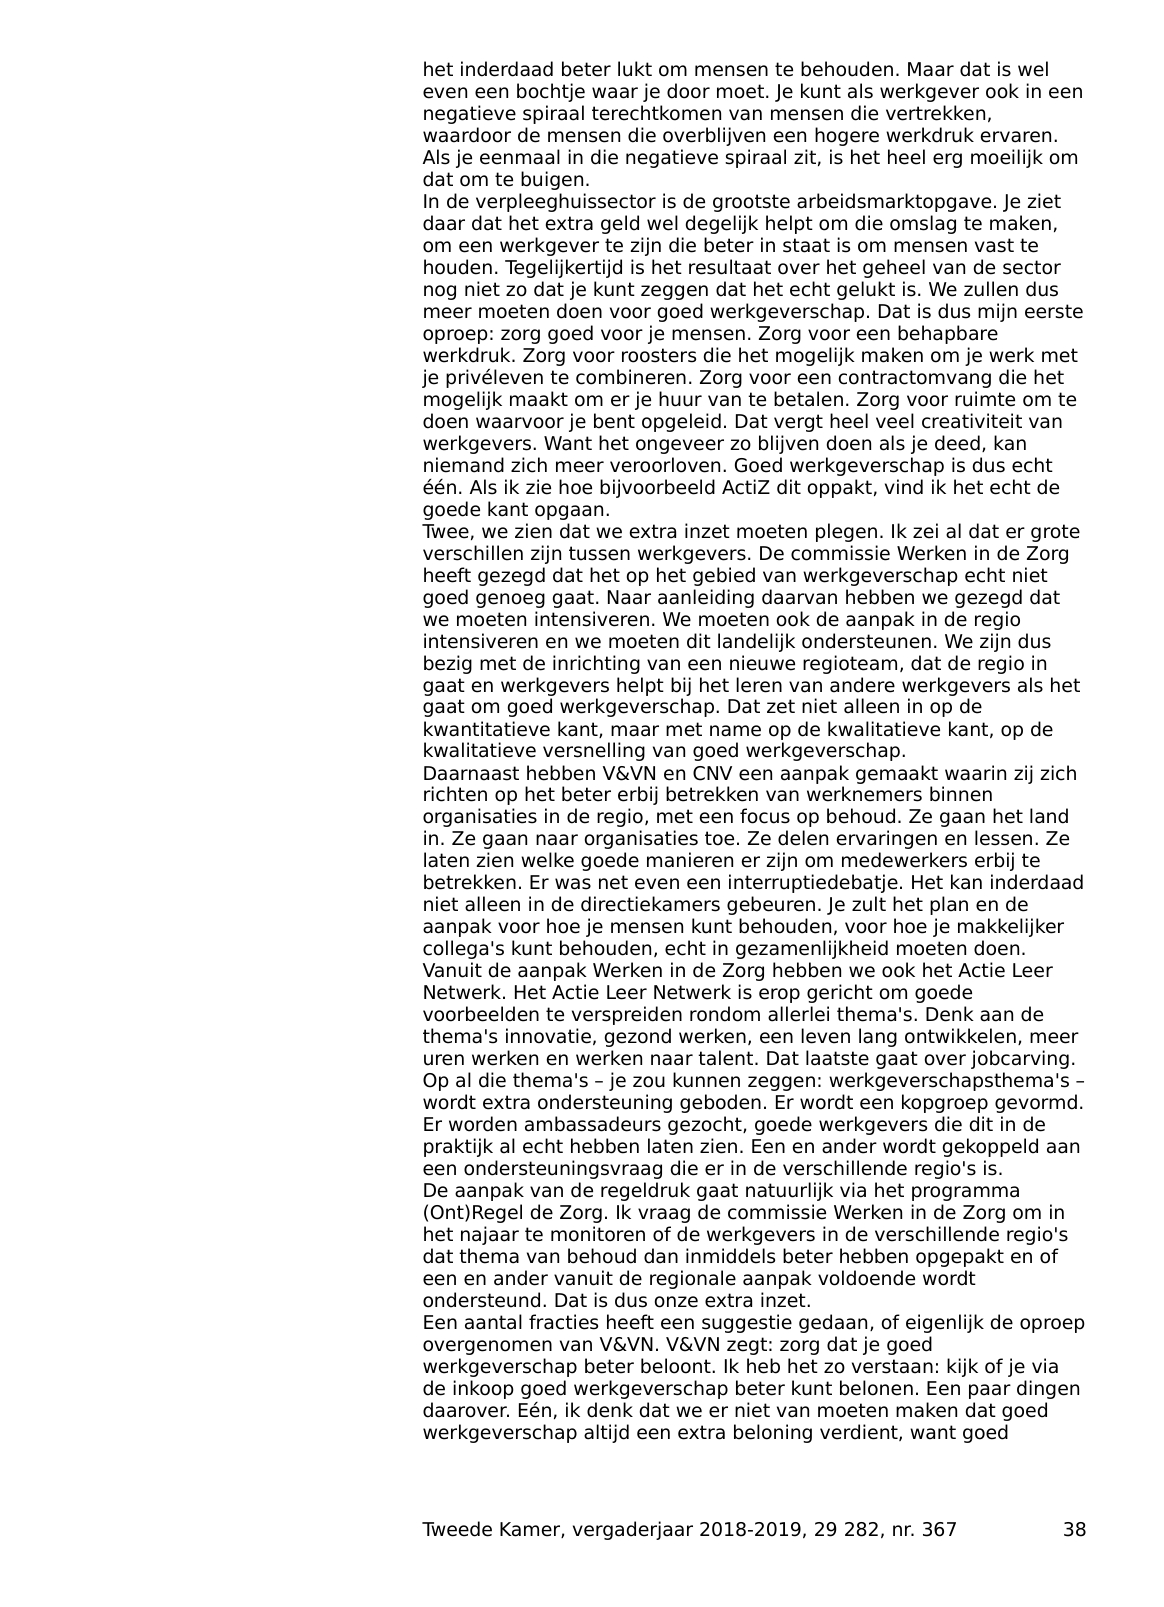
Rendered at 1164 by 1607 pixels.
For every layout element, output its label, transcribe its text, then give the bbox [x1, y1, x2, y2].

text Een aantal fracties heeft een suggestie gedaan, of eigenlijk de oproep overgenomen van V&VN. V&VN zegt: zorg dat je goed werkgeverschap beter beloont. Ik heb het zo verstaan: kijk of je via de inkoop goed werkgeverschap beter kunt belonen. Een paar dingen daarover. Eén, ik denk dat we er niet van moeten maken dat goed werkgeverschap altijd een extra beloning verdient, want goed [422, 1312, 1087, 1444]
text Twee, we zien dat we extra inzet moeten plegen. Ik zei al dat er grote verschillen zijn tussen werkgevers. De commissie Werken in de Zorg heeft gezegd dat het op het gebied van werkgeverschap echt niet goed genoeg gaat. Naar aanleiding daarvan hebben we gezegd dat we moeten intensiveren. We moeten ook de aanpak in de regio intensiveren en we moeten dit landelijk ondersteunen. We zijn dus bezig met de inrichting van een nieuwe regioteam, dat de regio in gaat en werkgevers helpt bij het leren van andere werkgevers als het gaat om goed werkgeverschap. Dat zet niet alleen in op de kwantitatieve kant, maar met name op de kwalitatieve kant, op de kwalitatieve versnelling van goed werkgeverschap. [422, 521, 1087, 762]
text Daarnaast hebben V&VN en CNV een aanpak gemaakt waarin zij zich richten op het beter erbij betrekken van werknemers binnen organisaties in de regio, met een focus op behoud. Ze gaan het land in. Ze gaan naar organisaties toe. Ze delen ervaringen en lessen. Ze laten zien welke goede manieren er zijn om medewerkers erbij te betrekken. Er was net even een interruptiedebatje. Het kan inderdaad niet alleen in de directiekamers gebeuren. Je zult het plan en de aanpak voor hoe je mensen kunt behouden, voor hoe je makkelijker collega's kunt behouden, echt in gezamenlijkheid moeten doen. [422, 762, 1087, 960]
text In de verpleeghuissector is de grootste arbeidsmarktopgave. Je ziet daar dat het extra geld wel degelijk helpt om die omslag te maken, om een werkgever te zijn die beter in staat is om mensen vast te houden. Tegelijkertijd is het resultaat over het geheel van de sector nog niet zo dat je kunt zeggen dat het echt gelukt is. We zullen dus meer moeten doen voor goed werkgeverschap. Dat is dus mijn eerste oproep: zorg goed voor je mensen. Zorg voor een behapbare werkdruk. Zorg voor roosters die het mogelijk maken om je werk met je privéleven te combineren. Zorg voor een contractomvang die het mogelijk maakt om er je huur van te betalen. Zorg voor ruimte om te doen waarvoor je bent opgeleid. Dat vergt heel veel creativiteit van werkgevers. Want het ongeveer zo blijven doen als je deed, kan niemand zich meer veroorloven. Goed werkgeverschap is dus echt één. Als ik zie hoe bijvoorbeeld ActiZ dit oppakt, vind ik het echt de goede kant opgaan. [422, 191, 1087, 521]
text De aanpak van de regeldruk gaat natuurlijk via het programma (Ont)Regel de Zorg. Ik vraag de commissie Werken in de Zorg om in het najaar te monitoren of de werkgevers in de verschillende regio's dat thema van behoud dan inmiddels beter hebben opgepakt en of een en ander vanuit de regionale aanpak voldoende wordt ondersteund. Dat is dus onze extra inzet. [422, 1180, 1087, 1312]
text Vanuit de aanpak Werken in de Zorg hebben we ook het Actie Leer Netwerk. Het Actie Leer Netwerk is erop gericht om goede voorbeelden te verspreiden rondom allerlei thema's. Denk aan de thema's innovatie, gezond werken, een leven lang ontwikkelen, meer uren werken en werken naar talent. Dat laatste gaat over jobcarving. Op al die thema's – je zou kunnen zeggen: werkgeverschapsthema's – wordt extra ondersteuning geboden. Er wordt een kopgroep gevormd. Er worden ambassadeurs gezocht, goede werkgevers die dit in de praktijk al echt hebben laten zien. Een en ander wordt gekoppeld aan een ondersteuningsvraag die er in de verschillende regio's is. [422, 960, 1087, 1180]
text het inderdaad beter lukt om mensen te behouden. Maar dat is wel even een bochtje waar je door moet. Je kunt als werkgever ook in een negatieve spiraal terechtkomen van mensen die vertrekken, waardoor de mensen die overblijven een hogere werkdruk ervaren. Als je eenmaal in die negatieve spiraal zit, is het heel erg moeilijk om dat om te buigen. [422, 59, 1087, 191]
